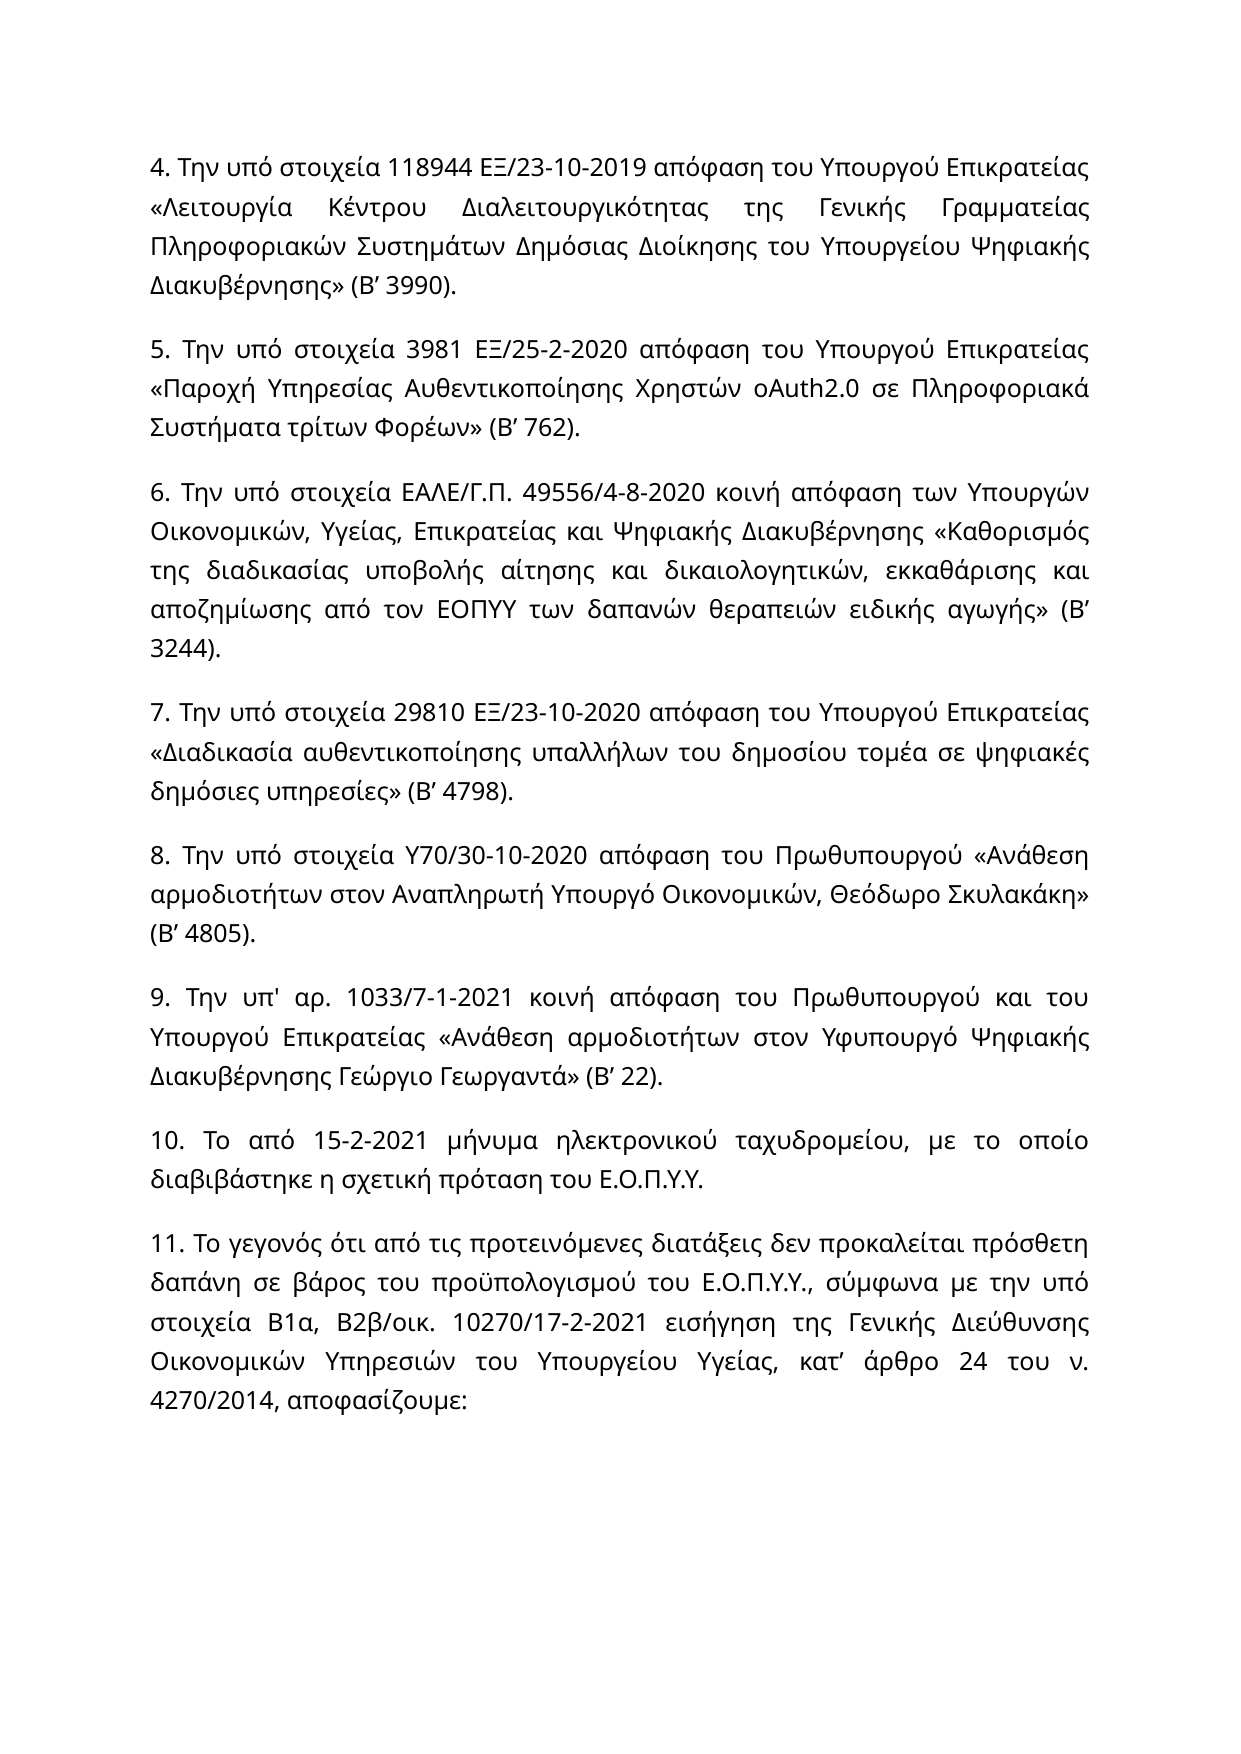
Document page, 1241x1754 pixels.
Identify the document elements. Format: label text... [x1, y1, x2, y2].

text 9. Την υπ' αρ. 1033/7-1-2021 κοινή απόφαση του Πρωθυπουργού και του Υπουργού Επικρατείας «Ανάθεση αρμοδιοτήτων στον Υφυπουργό Ψηφιακής Διακυβέρνησης Γεώργιο Γεωργαντά» (Β’ 22). [150, 980, 1090, 1092]
text 10. Το από 15-2-2021 μήνυμα ηλεκτρονικού ταχυδρομείου, με το οποίο διαβιβάστηκε η σχετική πρόταση του Ε.Ο.Π.Υ.Υ. [150, 1122, 1090, 1196]
text 6. Την υπό στοιχεία ΕΑΛΕ/Γ.Π. 49556/4-8-2020 κοινή απόφαση των Υπουργών Οικονομικών, Υγείας, Επικρατείας και Ψηφιακής Διακυβέρνησης «Καθορισμός της διαδικασίας υποβολής αίτησης και δικαιολογητικών, εκκαθάρισης και αποζημίωσης από τον ΕΟΠΥΥ των δαπανών θεραπειών ειδικής αγωγής» (Β’ 3244). [150, 474, 1090, 665]
text 5. Την υπό στοιχεία 3981 ΕΞ/25-2-2020 απόφαση του Υπουργού Επικρατείας «Παροχή Υπηρεσίας Αυθεντικοποίησης Χρηστών oAuth2.0 σε Πληροφοριακά Συστήματα τρίτων Φορέων» (Β’ 762). [150, 332, 1090, 444]
text 8. Την υπό στοιχεία Υ70/30-10-2020 απόφαση του Πρωθυπουργού «Ανάθεση αρμοδιοτήτων στον Αναπληρωτή Υπουργό Οικονομικών, Θεόδωρο Σκυλακάκη» (Β’ 4805). [150, 837, 1090, 950]
text 11. Το γεγονός ότι από τις προτεινόμενες διατάξεις δεν προκαλείται πρόσθετη δαπάνη σε βάρος του προϋπολογισμού του Ε.Ο.Π.Υ.Υ., σύμφωνα με την υπό στοιχεία B1α, Β2β/οικ. 10270/17-2-2021 εισήγηση της Γενικής Διεύθυνσης Οικονομικών Υπηρεσιών του Υπουργείου Υγείας, κατ’ άρθρο 24 του ν. 4270/2014, αποφασίζουμε: [150, 1226, 1090, 1417]
text 7. Την υπό στοιχεία 29810 ΕΞ/23-10-2020 απόφαση του Υπουργού Επικρατείας «Διαδικασία αυθεντικοποίησης υπαλλήλων του δημοσίου τομέα σε ψηφιακές δημόσιες υπηρεσίες» (Β’ 4798). [150, 695, 1090, 807]
text 4. Την υπό στοιχεία 118944 ΕΞ/23-10-2019 απόφαση του Υπουργού Επικρατείας «Λειτουργία Κέντρου Διαλειτουργικότητας της Γενικής Γραμματείας Πληροφοριακών Συστημάτων Δημόσιας Διοίκησης του Υπουργείου Ψηφιακής Διακυβέρνησης» (Β’ 3990). [150, 150, 1090, 302]
